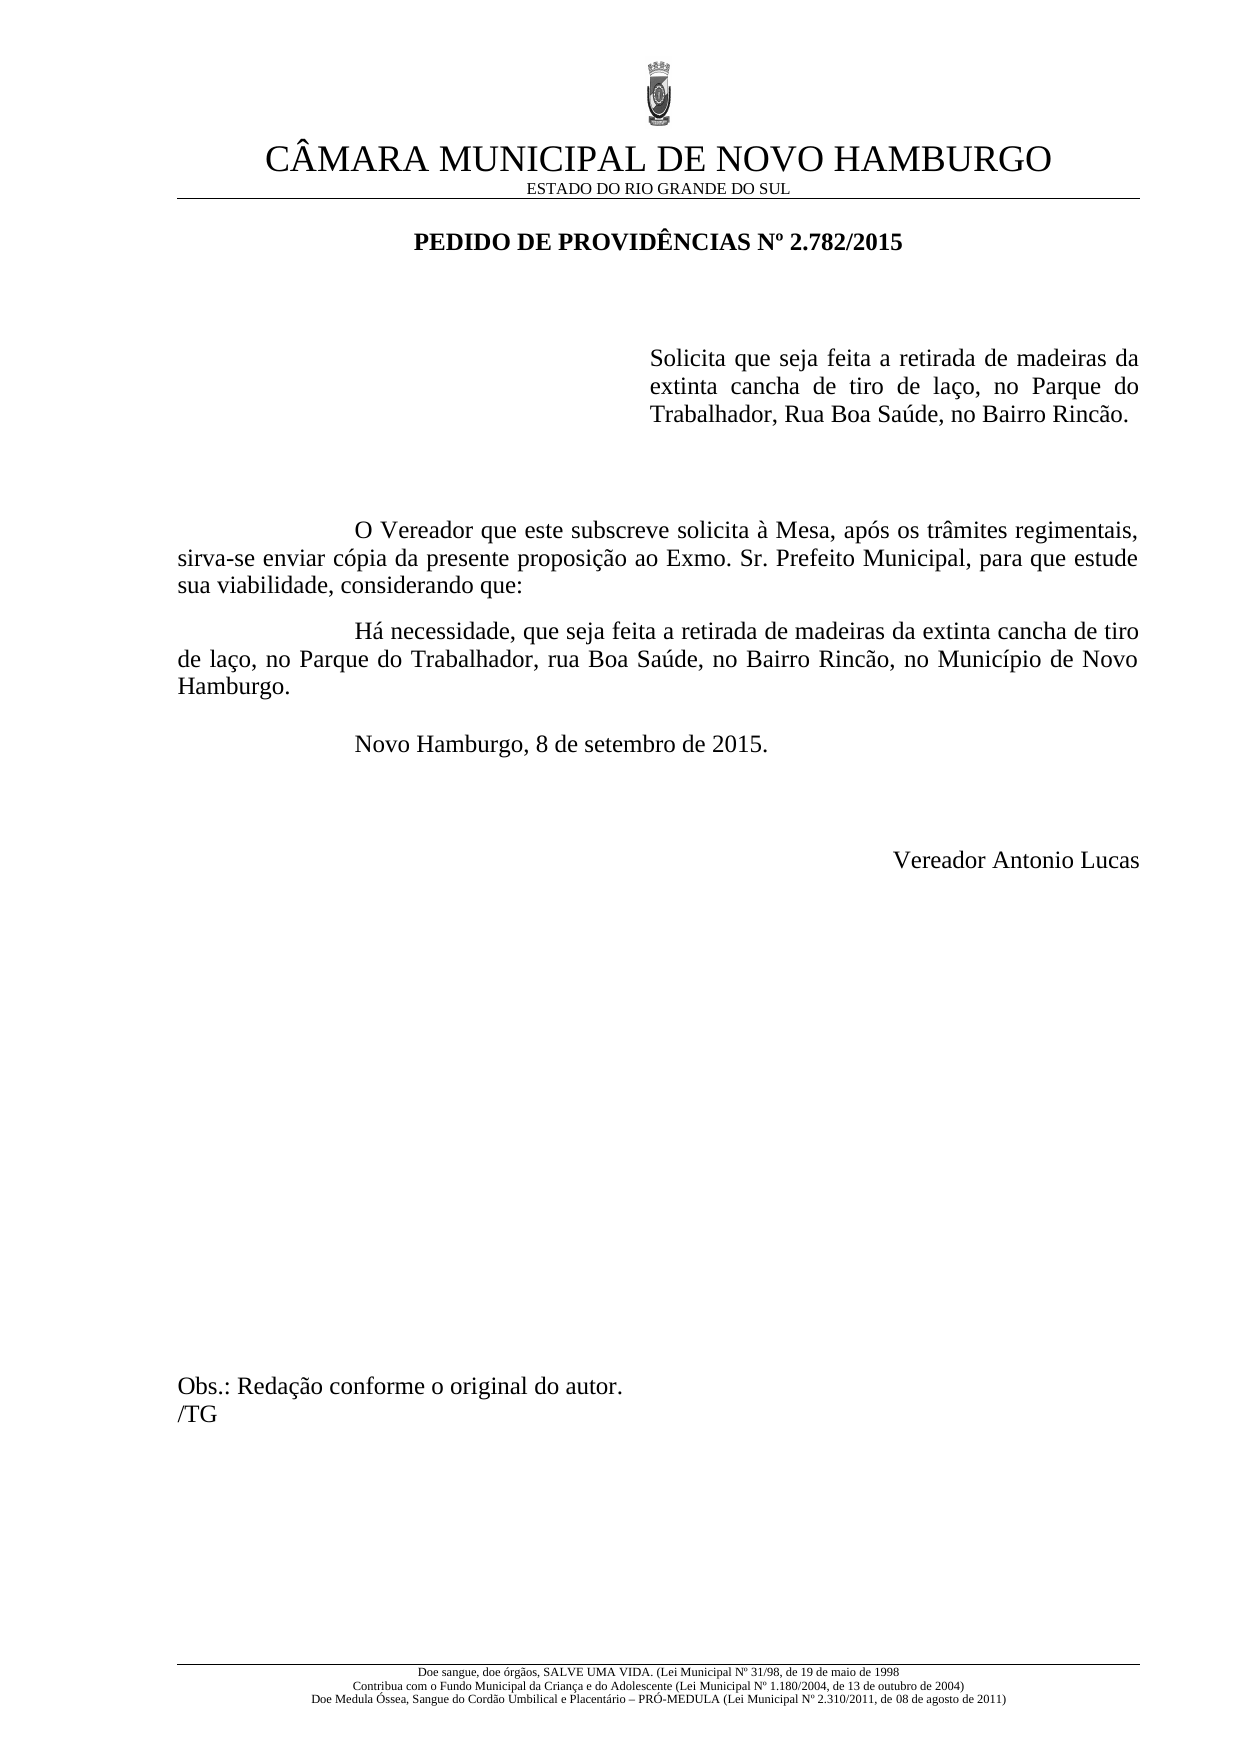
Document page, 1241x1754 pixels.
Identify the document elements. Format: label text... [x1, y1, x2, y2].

text Obs.: Redação conforme o original do autor. [177, 1372, 1140, 1400]
text Novo Hamburgo, 8 de setembro de 2015. [177, 730, 1140, 757]
text Há necessidade, que seja feita a retirada de madeiras da extinta cancha de tiro de laço, no Parque do Trabalhador, rua Boa Saúde, no Bairro Rincão, no Município de Novo Hamburgo. [177, 617, 1140, 700]
text O Vereador que este subscreve solicita à Mesa, após os trâmites regimentais, sirva-se enviar cópia da presente proposição ao Exmo. Sr. Prefeito Municipal, para que estude sua viabilidade, considerando que: [177, 516, 1140, 599]
text Solicita que seja feita a retirada de madeiras da extinta cancha de tiro de laço, no Parque do Trabalhador, Rua Boa Saúde, no Bairro Rincão. [649, 344, 1140, 428]
text PEDIDO DE PROVIDÊNCIAS Nº 2.782/2015 [177, 228, 1140, 256]
text Vereador Antonio Lucas [177, 846, 1140, 874]
text /TG [177, 1400, 1140, 1428]
